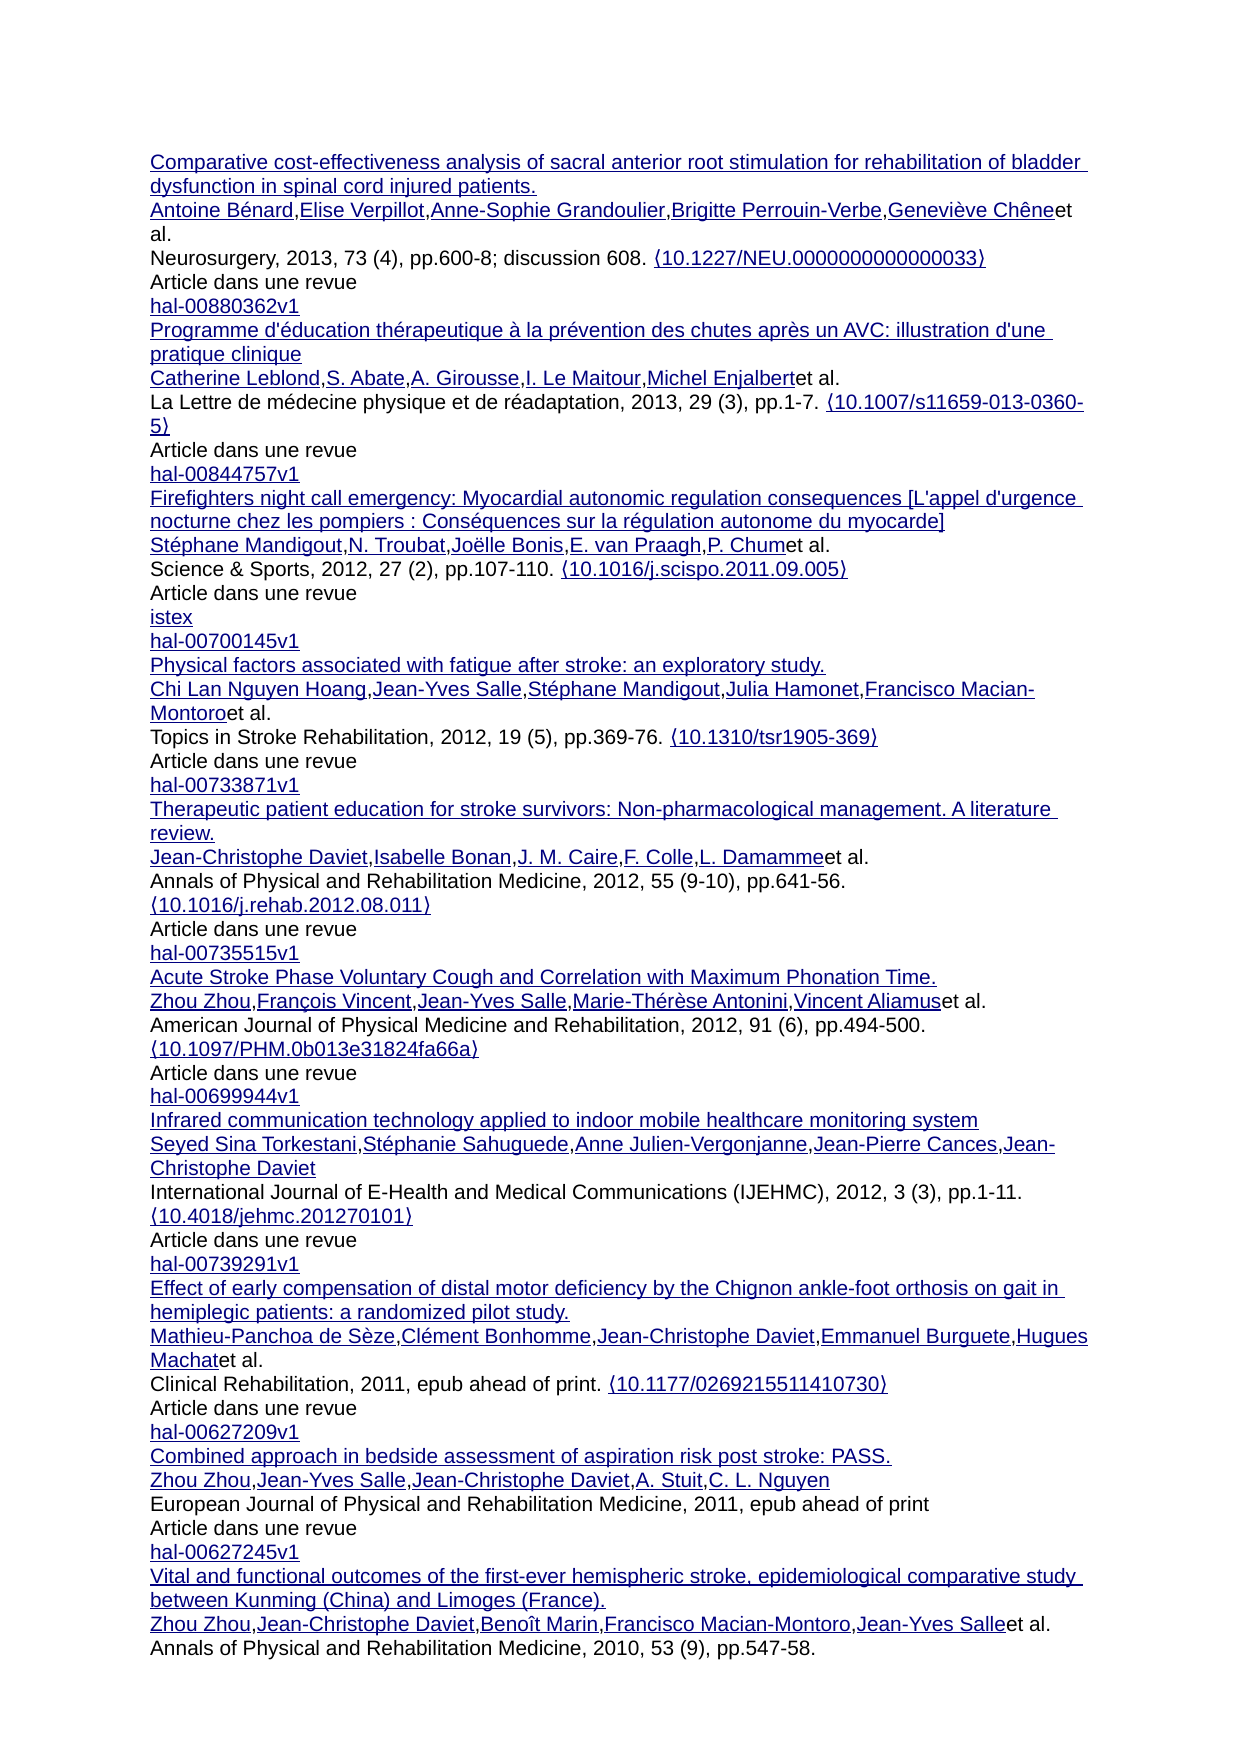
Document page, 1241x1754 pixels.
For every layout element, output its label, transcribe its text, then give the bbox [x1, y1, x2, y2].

table_cell Programme d'éducation thérapeutique à la prévention des chutes après un AVC: illustration d'une pratique clinique Catherine Leblond,S. Abate,A. Girousse,I. Le Maitour,Michel Enjalbertet al. La Lettre de médecine physique et de réadaptation, 2013, 29 (3), pp.1-7. ⟨10.1007/s11659-013-0360-5⟩ Article dans une revue hal-00844757v1 [150, 318, 1090, 485]
table_cell Physical factors associated with fatigue after stroke: an exploratory study. Chi Lan Nguyen Hoang,Jean-Yves Salle,Stéphane Mandigout,Julia Hamonet,Francisco Macian-Montoroet al. Topics in Stroke Rehabilitation, 2012, 19 (5), pp.369-76. ⟨10.1310/tsr1905-369⟩ Article dans une revue hal-00733871v1 [150, 653, 1090, 797]
table_cell Effect of early compensation of distal motor deficiency by the Chignon ankle-foot orthosis on gait in hemiplegic patients: a randomized pilot study. Mathieu-Panchoa de Sèze,Clément Bonhomme,Jean-Christophe Daviet,Emmanuel Burguete,Hugues Machatet al. Clinical Rehabilitation, 2011, epub ahead of print. ⟨10.1177/0269215511410730⟩ Article dans une revue hal-00627209v1 [150, 1276, 1090, 1444]
table_cell Vital and functional outcomes of the first-ever hemispheric stroke, epidemiological comparative study between Kunming (China) and Limoges (France). Zhou Zhou,Jean-Christophe Daviet,Benoît Marin,Francisco Macian-Montoro,Jean-Yves Salleet al. Annals of Physical and Rehabilitation Medicine, 2010, 53 (9), pp.547-58. [150, 1564, 1090, 1659]
table_cell Infrared communication technology applied to indoor mobile healthcare monitoring system Seyed Sina Torkestani,Stéphanie Sahuguede,Anne Julien-Vergonjanne,Jean-Pierre Cances,Jean-Christophe Daviet International Journal of E-Health and Medical Communications (IJEHMC), 2012, 3 (3), pp.1-11. ⟨10.4018/jehmc.201270101⟩ Article dans une revue hal-00739291v1 [150, 1108, 1090, 1276]
table_cell Comparative cost-effectiveness analysis of sacral anterior root stimulation for rehabilitation of bladder dysfunction in spinal cord injured patients. Antoine Bénard,Elise Verpillot,Anne-Sophie Grandoulier,Brigitte Perrouin-Verbe,Geneviève Chêneet al. Neurosurgery, 2013, 73 (4), pp.600-8; discussion 608. ⟨10.1227/NEU.0000000000000033⟩ Article dans une revue hal-00880362v1 [150, 150, 1090, 318]
table_cell Therapeutic patient education for stroke survivors: Non-pharmacological management. A literature review. Jean-Christophe Daviet,Isabelle Bonan,J. M. Caire,F. Colle,L. Damammeet al. Annals of Physical and Rehabilitation Medicine, 2012, 55 (9-10), pp.641-56. ⟨10.1016/j.rehab.2012.08.011⟩ Article dans une revue hal-00735515v1 [150, 797, 1090, 964]
table_cell Firefighters night call emergency: Myocardial autonomic regulation consequences [L'appel d'urgence nocturne chez les pompiers : Conséquences sur la régulation autonome du myocarde] Stéphane Mandigout,N. Troubat,Joëlle Bonis,E. van Praagh,P. Chumet al. Science & Sports, 2012, 27 (2), pp.107-110. ⟨10.1016/j.scispo.2011.09.005⟩ Article dans une revue istex hal-00700145v1 [150, 485, 1090, 653]
table_cell Acute Stroke Phase Voluntary Cough and Correlation with Maximum Phonation Time. Zhou Zhou,François Vincent,Jean-Yves Salle,Marie-Thérèse Antonini,Vincent Aliamuset al. American Journal of Physical Medicine and Rehabilitation, 2012, 91 (6), pp.494-500. ⟨10.1097/PHM.0b013e31824fa66a⟩ Article dans une revue hal-00699944v1 [150, 965, 1090, 1108]
table_cell Combined approach in bedside assessment of aspiration risk post stroke: PASS. Zhou Zhou,Jean-Yves Salle,Jean-Christophe Daviet,A. Stuit,C. L. Nguyen European Journal of Physical and Rehabilitation Medicine, 2011, epub ahead of print Article dans une revue hal-00627245v1 [150, 1444, 1090, 1563]
